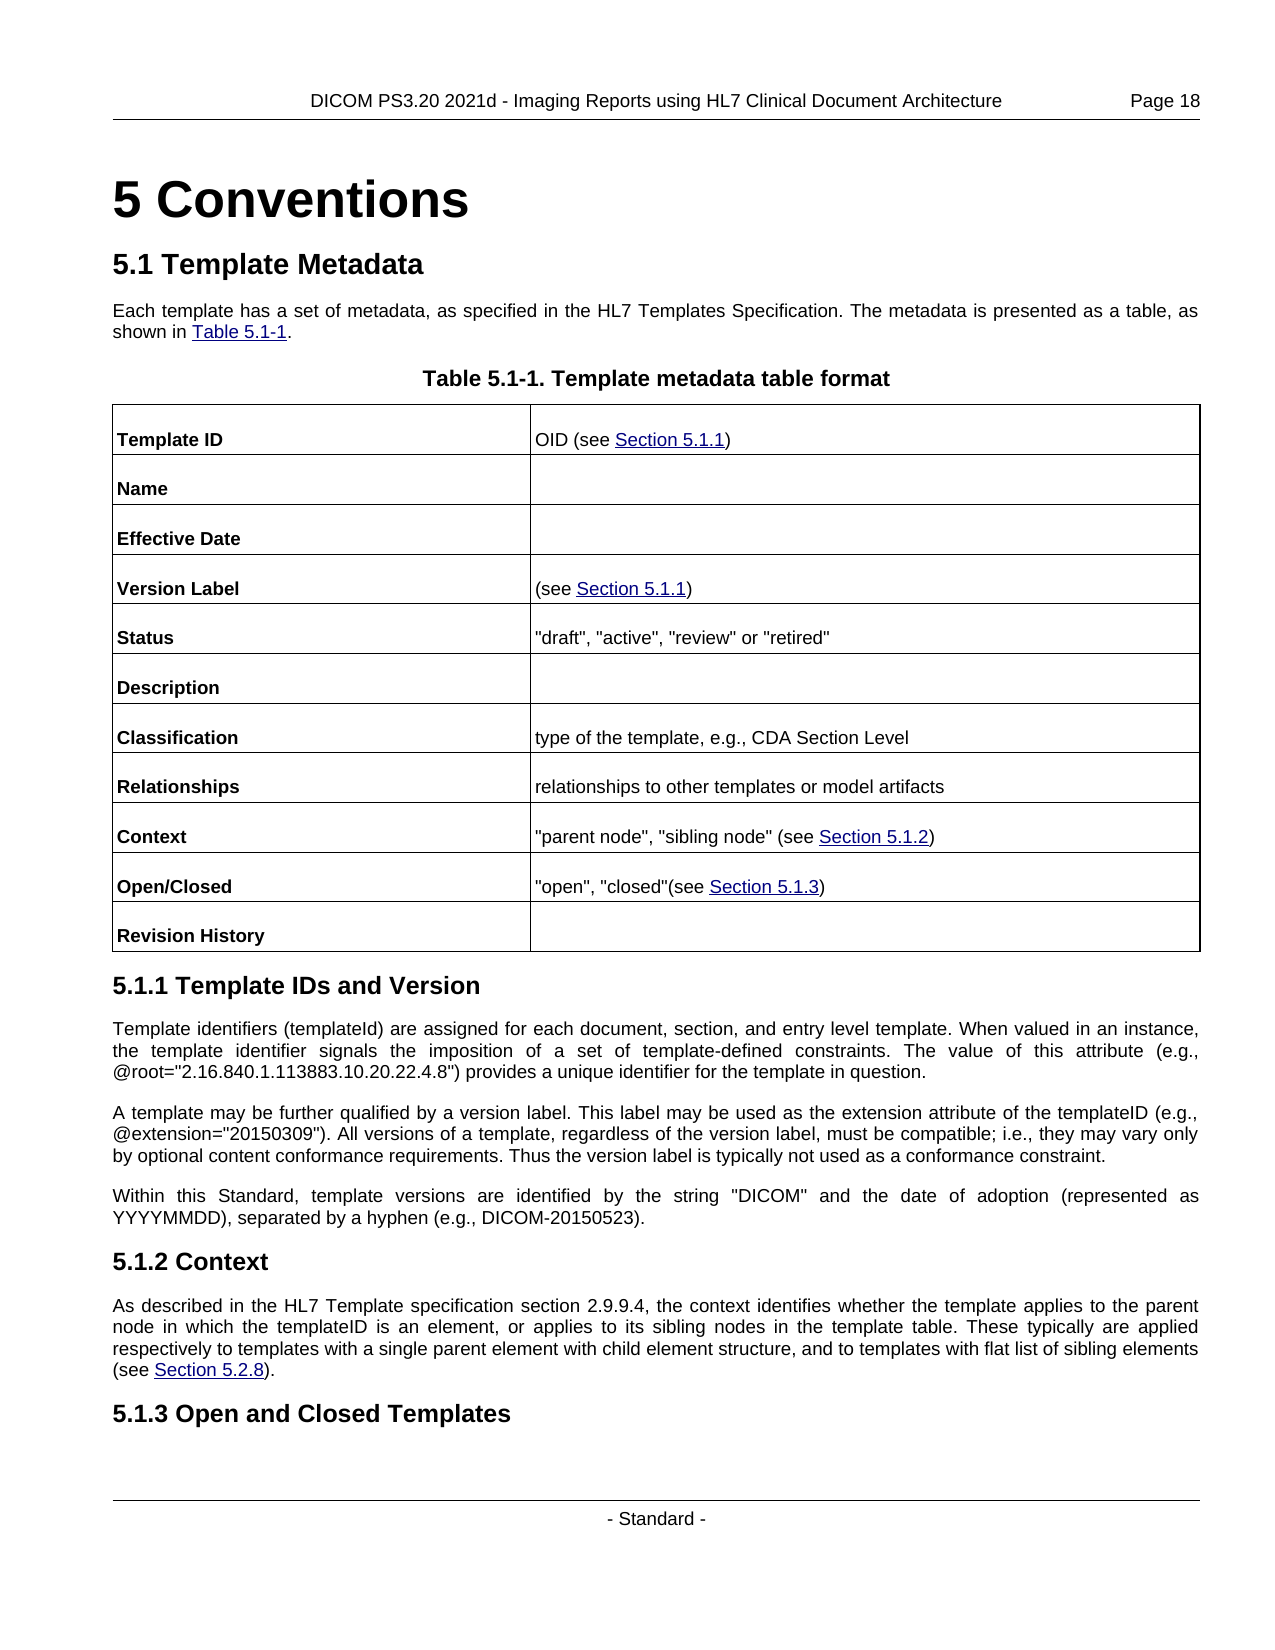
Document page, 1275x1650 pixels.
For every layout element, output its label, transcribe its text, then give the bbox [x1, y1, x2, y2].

text Each template has a set of metadata, as specified in the HL7 Templates Specification. The metadata is presented as a table, as shown in Table 5.1-1. [112, 299, 1200, 342]
table_cell [531, 902, 1199, 951]
text Within this Standard, template versions are identified by the string "DICOM" and the date of adoption (represented as YYYYMMDD), separated by a hyphen (e.g., DICOM-20150523). [112, 1185, 1200, 1228]
table_cell relationships to other templates or model artifacts [531, 753, 1199, 802]
table_cell Open/Closed [113, 853, 530, 901]
text 5 Conventions [112, 169, 1200, 228]
text As described in the HL7 Template specification section 2.9.9.4, the context identifies whether the template applies to the parent node in which the templateID is an element, or applies to its sibling nodes in the template table. These typically are applied respectively to templates with a single parent element with child element structure, and to templates with flat list of sibling elements (see Section 5.2.8). [112, 1294, 1200, 1381]
text 5.1 Template Metadata [112, 247, 1200, 281]
table_cell [531, 654, 1199, 702]
table_cell "parent node", "sibling node" (see Section 5.1.2) [531, 803, 1199, 852]
table_cell (see Section 5.1.1) [531, 555, 1199, 603]
table_cell Description [113, 654, 530, 702]
table_cell [531, 505, 1199, 553]
table_cell Relationships [113, 753, 530, 802]
text 5.1.2 Context [112, 1247, 1200, 1276]
text 5.1.3 Open and Closed Templates [112, 1399, 1200, 1428]
text 5.1.1 Template IDs and Version [112, 971, 1200, 999]
text Table 5.1-1. Template metadata table format [112, 365, 1200, 391]
text A template may be further qualified by a version label. This label may be used as the extension attribute of the templateID (e.g., @extension="20150309"). All versions of a template, regardless of the version label, must be compatible; i.e., they may vary only by optional content conformance requirements. Thus the version label is typically not used as a conformance constraint. [112, 1102, 1200, 1166]
table_header OID (see Section 5.1.1) [531, 405, 1199, 454]
table_cell Revision History [113, 902, 530, 951]
table_cell Effective Date [113, 505, 530, 553]
table_cell type of the template, e.g., CDA Section Level [531, 704, 1199, 752]
text Template identifiers (templateId) are assigned for each document, section, and entry level template. When valued in an instance, the template identifier signals the imposition of a set of template-defined constraints. The value of this attribute (e.g., @root="2.16.840.1.113883.10.20.22.4.8") provides a unique identifier for the template in question. [112, 1018, 1200, 1083]
table_cell [531, 455, 1199, 504]
table_cell Version Label [113, 555, 530, 603]
table_cell Name [113, 455, 530, 504]
table_cell Classification [113, 704, 530, 752]
table_cell "draft", "active", "review" or "retired" [531, 604, 1199, 653]
table_cell "open", "closed"(see Section 5.1.3) [531, 853, 1199, 901]
table_cell Context [113, 803, 530, 852]
table_cell Status [113, 604, 530, 653]
table_header Template ID [113, 405, 530, 454]
